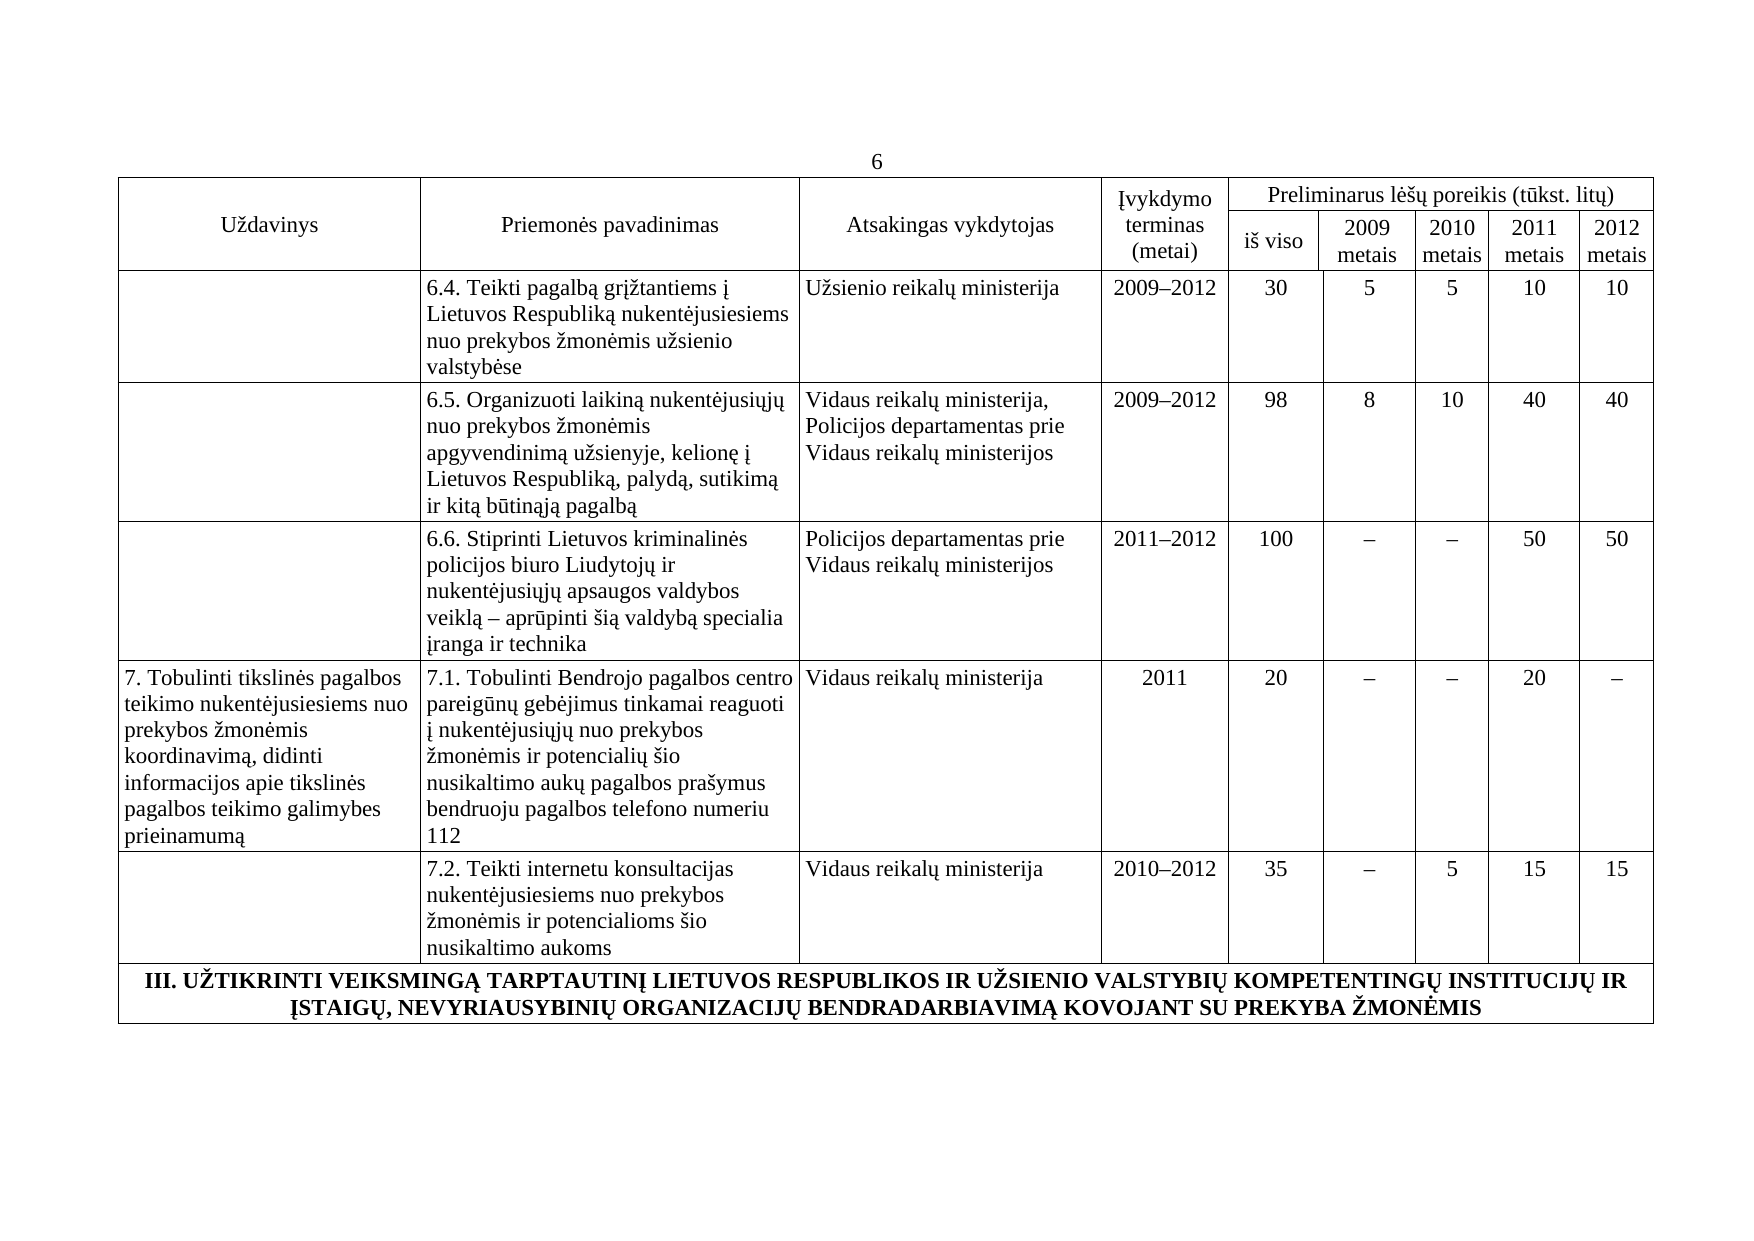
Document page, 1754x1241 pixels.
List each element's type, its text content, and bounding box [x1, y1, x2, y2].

table_header Preliminarus lėšų poreikis (tūkst. litų) [1229, 178, 1653, 210]
table_cell 5 [1416, 271, 1488, 382]
table_cell [119, 852, 174, 963]
table_cell 6.6. Stiprinti Lietuvos kriminalinės policijos biuro Liudytojų ir nukentėjusiųjų apsaugos valdybos veiklą – aprūpinti šią valdybą specialia įranga ir technika [421, 522, 799, 659]
table_cell 5 [1416, 852, 1488, 963]
table_cell 2009–2012 [1102, 383, 1228, 521]
table_cell 7.1. Tobulinti Bendrojo pagalbos centro pareigūnų gebėjimus tinkamai reaguoti į nukentėjusiųjų nuo prekybos žmonėmis ir potencialių šio nusikaltimo aukų pagalbos prašymus bendruoju pagalbos telefono numeriu 112 [421, 661, 799, 851]
table_cell 100 [1229, 522, 1323, 659]
table_cell [174, 271, 420, 382]
table_cell – [1324, 661, 1415, 851]
table_cell 2011–2012 [1102, 522, 1228, 659]
table_cell Vidaus reikalų ministerija [800, 661, 1101, 851]
table_cell 6.4. Teikti pagalbą grįžtantiems į Lietuvos Respubliką nukentėjusiesiems nuo prekybos žmonėmis užsienio valstybėse [421, 271, 799, 382]
table_header Atsakingas vykdytojas [800, 178, 1101, 270]
table_cell 20 [1229, 661, 1323, 851]
table_cell [119, 271, 174, 382]
table_cell 2009–2012 [1102, 271, 1228, 382]
table_cell 10 [1580, 271, 1653, 382]
table_cell [119, 522, 174, 659]
table_cell Policijos departamentas prie Vidaus reikalų ministerijos [800, 522, 1101, 659]
table_cell Užsienio reikalų ministerija [800, 271, 1101, 382]
table_cell iš viso [1229, 211, 1318, 270]
table_cell 98 [1229, 383, 1323, 521]
table_cell 7.2. Teikti internetu konsultacijas nukentėjusiesiems nuo prekybos žmonėmis ir potencialioms šio nusikaltimo aukoms [421, 852, 799, 963]
table_cell 20 [1489, 661, 1579, 851]
table_cell [174, 522, 420, 659]
table_cell 10 [1489, 271, 1579, 382]
table_cell [174, 852, 420, 963]
table_cell 35 [1229, 852, 1323, 963]
table_cell 8 [1324, 383, 1415, 521]
table_cell 2009 metais [1319, 211, 1415, 270]
table_header Uždavinys [119, 178, 420, 270]
table_cell 40 [1489, 383, 1579, 521]
table_cell 30 [1229, 271, 1323, 382]
table_cell 50 [1489, 522, 1579, 659]
table_cell 6.5. Organizuoti laikiną nukentėjusiųjų nuo prekybos žmonėmis apgyvendinimą užsienyje, kelionę į Lietuvos Respubliką, palydą, sutikimą ir kitą būtinąją pagalbą [421, 383, 799, 521]
table_cell 15 [1489, 852, 1579, 963]
table_cell 40 [1580, 383, 1653, 521]
table_cell III. užtikrinti veiksmingą tarptautinį LIETUVOS RESPUBLIKOS IR UŽSIENIO VALSTYBIŲ KOMPETENTINGŲ institucijų ir įstaigų, nevyriausybinių organizacijų bendradarbiavimą kovojant su prekyba žmonėmis [119, 964, 1653, 1023]
table_cell Vidaus reikalų ministerija, Policijos departamentas prie Vidaus reikalų ministerijos [800, 383, 1101, 521]
table_cell 7. Tobulinti tikslinės pagalbos teikimo nukentėjusiesiems nuo prekybos žmonėmis koordinavimą, didinti informacijos apie tikslinės pagalbos teikimo galimybes prieinamumą [119, 661, 420, 851]
table_cell – [1416, 661, 1488, 851]
table_cell 5 [1324, 271, 1415, 382]
table_cell – [1580, 661, 1653, 851]
table_cell 10 [1416, 383, 1488, 521]
table_cell – [1416, 522, 1488, 659]
table_cell 2012 metais [1580, 211, 1653, 270]
table_cell 2010 metais [1416, 211, 1488, 270]
table_cell Vidaus reikalų ministerija [800, 852, 1101, 963]
table_cell 50 [1580, 522, 1653, 659]
table_cell – [1324, 852, 1415, 963]
table_header Įvykdymo terminas (metai) [1102, 178, 1228, 270]
table_cell 2010–2012 [1102, 852, 1228, 963]
table_cell [174, 383, 420, 521]
table_cell 2011 metais [1489, 211, 1579, 270]
table_cell [119, 383, 174, 521]
table_cell 2011 [1102, 661, 1228, 851]
table_cell 15 [1580, 852, 1653, 963]
table_header Priemonės pavadinimas [421, 178, 799, 270]
table_cell – [1324, 522, 1415, 659]
